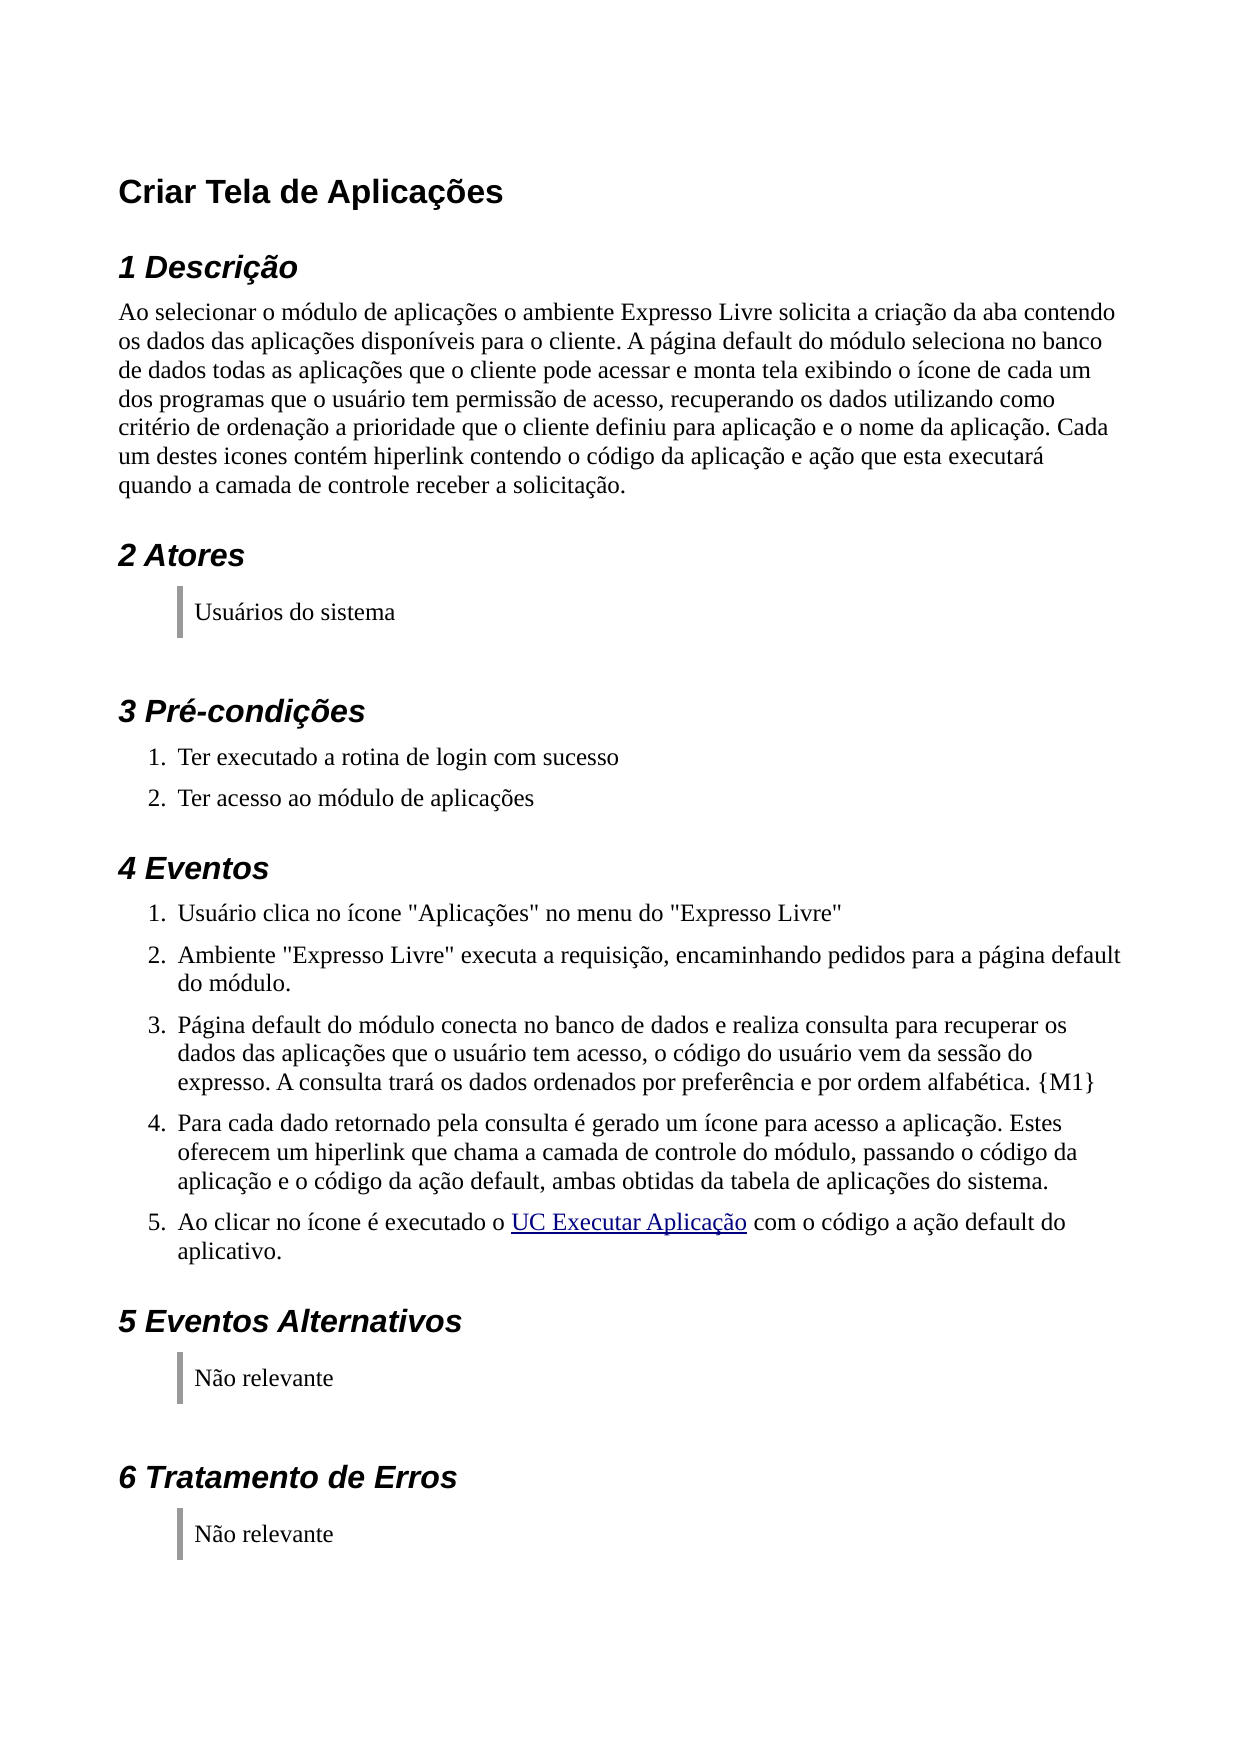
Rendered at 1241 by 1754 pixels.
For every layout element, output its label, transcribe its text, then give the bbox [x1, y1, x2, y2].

list Ambiente "Expresso Livre" executa a requisição, encaminhando pedidos para a página default do módulo. [148, 940, 1122, 997]
subtitle Criar Tela de Aplicações [118, 172, 1122, 211]
text Não relevante [183, 1508, 1063, 1560]
text Ao selecionar o módulo de aplicações o ambiente Expresso Livre solicita a criação da aba contendo os dados das aplicações disponíveis para o cliente. A página default do módulo seleciona no banco de dados todas as aplicações que o cliente pode acessar e monta tela exibindo o ícone de cada um dos programas que o usuário tem permissão de acesso, recuperando os dados utilizando como critério de ordenação a prioridade que o cliente definiu para aplicação e o nome da aplicação. Cada um destes icones contém hiperlink contendo o código da aplicação e ação que esta executará quando a camada de controle receber a solicitação. [118, 297, 1122, 499]
list Ao clicar no ícone é executado o UC Executar Aplicação com o código a ação default do aplicativo. [148, 1207, 1122, 1265]
list Para cada dado retornado pela consulta é gerado um ícone para acesso a aplicação. Estes oferecem um hiperlink que chama a camada de controle do módulo, passando o código da aplicação e o código da ação default, ambas obtidas da tabela de aplicações do sistema. [148, 1108, 1122, 1195]
list Ter acesso ao módulo de aplicações [148, 783, 1122, 812]
subtitle 5 Eventos Alternativos [118, 1302, 1122, 1339]
text Não relevante [183, 1352, 1063, 1404]
subtitle 6 Tratamento de Erros [118, 1458, 1122, 1495]
subtitle 1 Descrição [118, 248, 1122, 285]
list Ter executado a rotina de login com sucesso [148, 742, 1122, 770]
text Usuários do sistema [183, 586, 1063, 638]
list Usuário clica no ícone "Aplicações" no menu do "Expresso Livre" [148, 898, 1122, 927]
subtitle 4 Eventos [118, 849, 1122, 886]
list Página default do módulo conecta no banco de dados e realiza consulta para recuperar os dados das aplicações que o usuário tem acesso, o código do usuário vem da sessão do expresso. A consulta trará os dados ordenados por preferência e por ordem alfabética. {M1} [148, 1010, 1122, 1096]
subtitle 3 Pré-condições [118, 692, 1122, 729]
subtitle 2 Atores [118, 536, 1122, 573]
